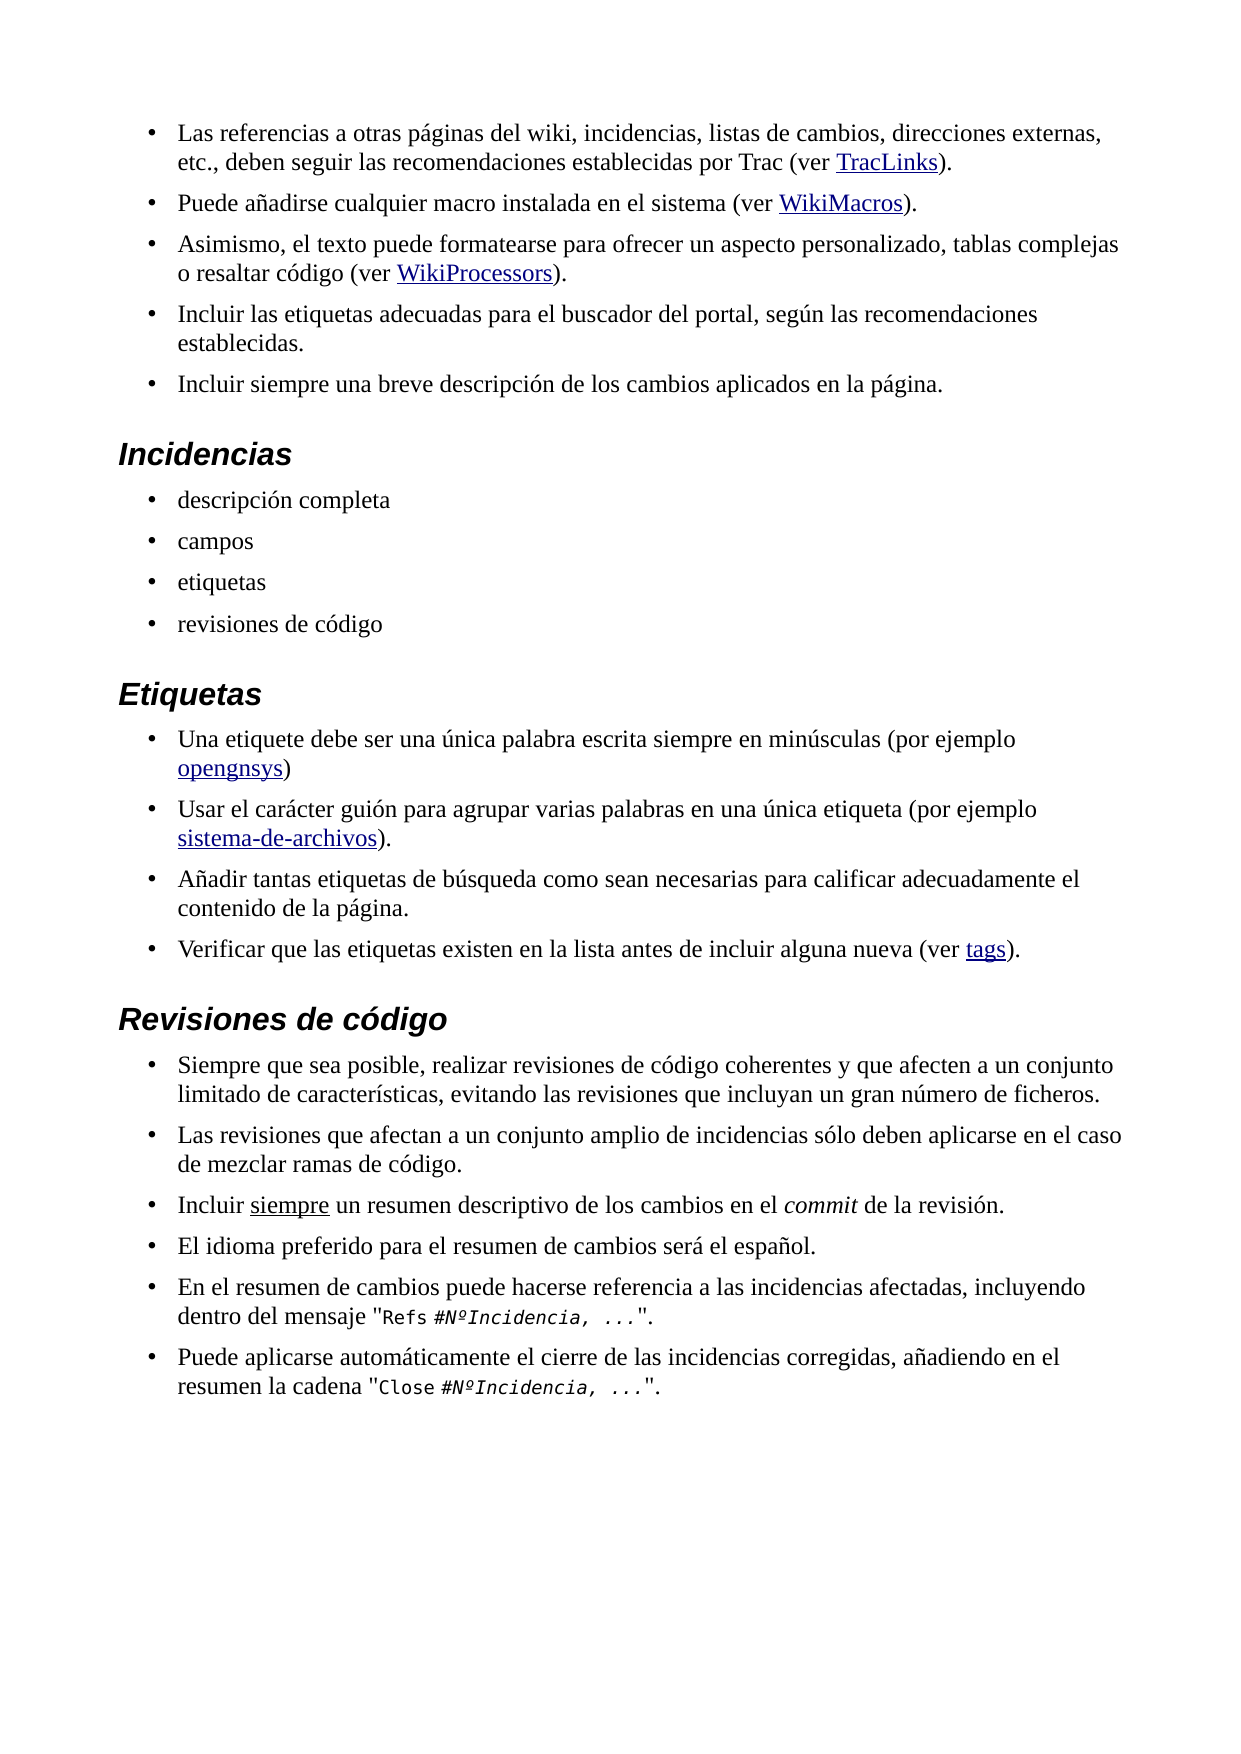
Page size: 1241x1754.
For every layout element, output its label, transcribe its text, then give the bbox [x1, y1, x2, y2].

list etiquetas [148, 567, 1122, 596]
list descripción completa [148, 485, 1122, 514]
list Siempre que sea posible, realizar revisiones de código coherentes y que afecten a un conjunto limitado de características, evitando las revisiones que incluyan un gran número de ficheros. [148, 1050, 1122, 1107]
list Usar el carácter guión para agrupar varias palabras en una única etiqueta (por ejemplo sistema-de-archivos). [148, 794, 1122, 852]
list El idioma preferido para el resumen de cambios será el español. [148, 1231, 1122, 1260]
list Puede aplicarse automáticamente el cierre de las incidencias corregidas, añadiendo en el resumen la cadena "Close #NºIncidencia, ...". [148, 1342, 1122, 1400]
list revisiones de código [148, 609, 1122, 637]
list Incluir las etiquetas adecuadas para el buscador del portal, según las recomendaciones establecidas. [148, 299, 1122, 357]
subtitle Revisiones de código [118, 1001, 1122, 1037]
list Las referencias a otras páginas del wiki, incidencias, listas de cambios, direcciones externas, etc., deben seguir las recomendaciones establecidas por Trac (ver TracLinks). [148, 118, 1122, 176]
list Verificar que las etiquetas existen en la lista antes de incluir alguna nueva (ver tags). [148, 934, 1122, 963]
list Añadir tantas etiquetas de búsqueda como sean necesarias para calificar adecuadamente el contenido de la página. [148, 864, 1122, 922]
list Asimismo, el texto puede formatearse para ofrecer un aspecto personalizado, tablas complejas o resaltar código (ver WikiProcessors). [148, 229, 1122, 287]
subtitle Etiquetas [118, 675, 1122, 712]
list campos [148, 526, 1122, 555]
subtitle Incidencias [118, 436, 1122, 472]
list En el resumen de cambios puede hacerse referencia a las incidencias afectadas, incluyendo dentro del mensaje "Refs #NºIncidencia, ...". [148, 1272, 1122, 1330]
list Las revisiones que afectan a un conjunto amplio de incidencias sólo deben aplicarse en el caso de mezclar ramas de código. [148, 1120, 1122, 1177]
list Incluir siempre una breve descripción de los cambios aplicados en la página. [148, 369, 1122, 398]
list Puede añadirse cualquier macro instalada en el sistema (ver WikiMacros). [148, 188, 1122, 217]
list Una etiquete debe ser una única palabra escrita siempre en minúsculas (por ejemplo opengnsys) [148, 724, 1122, 782]
list Incluir siempre un resumen descriptivo de los cambios en el commit de la revisión. [148, 1190, 1122, 1219]
